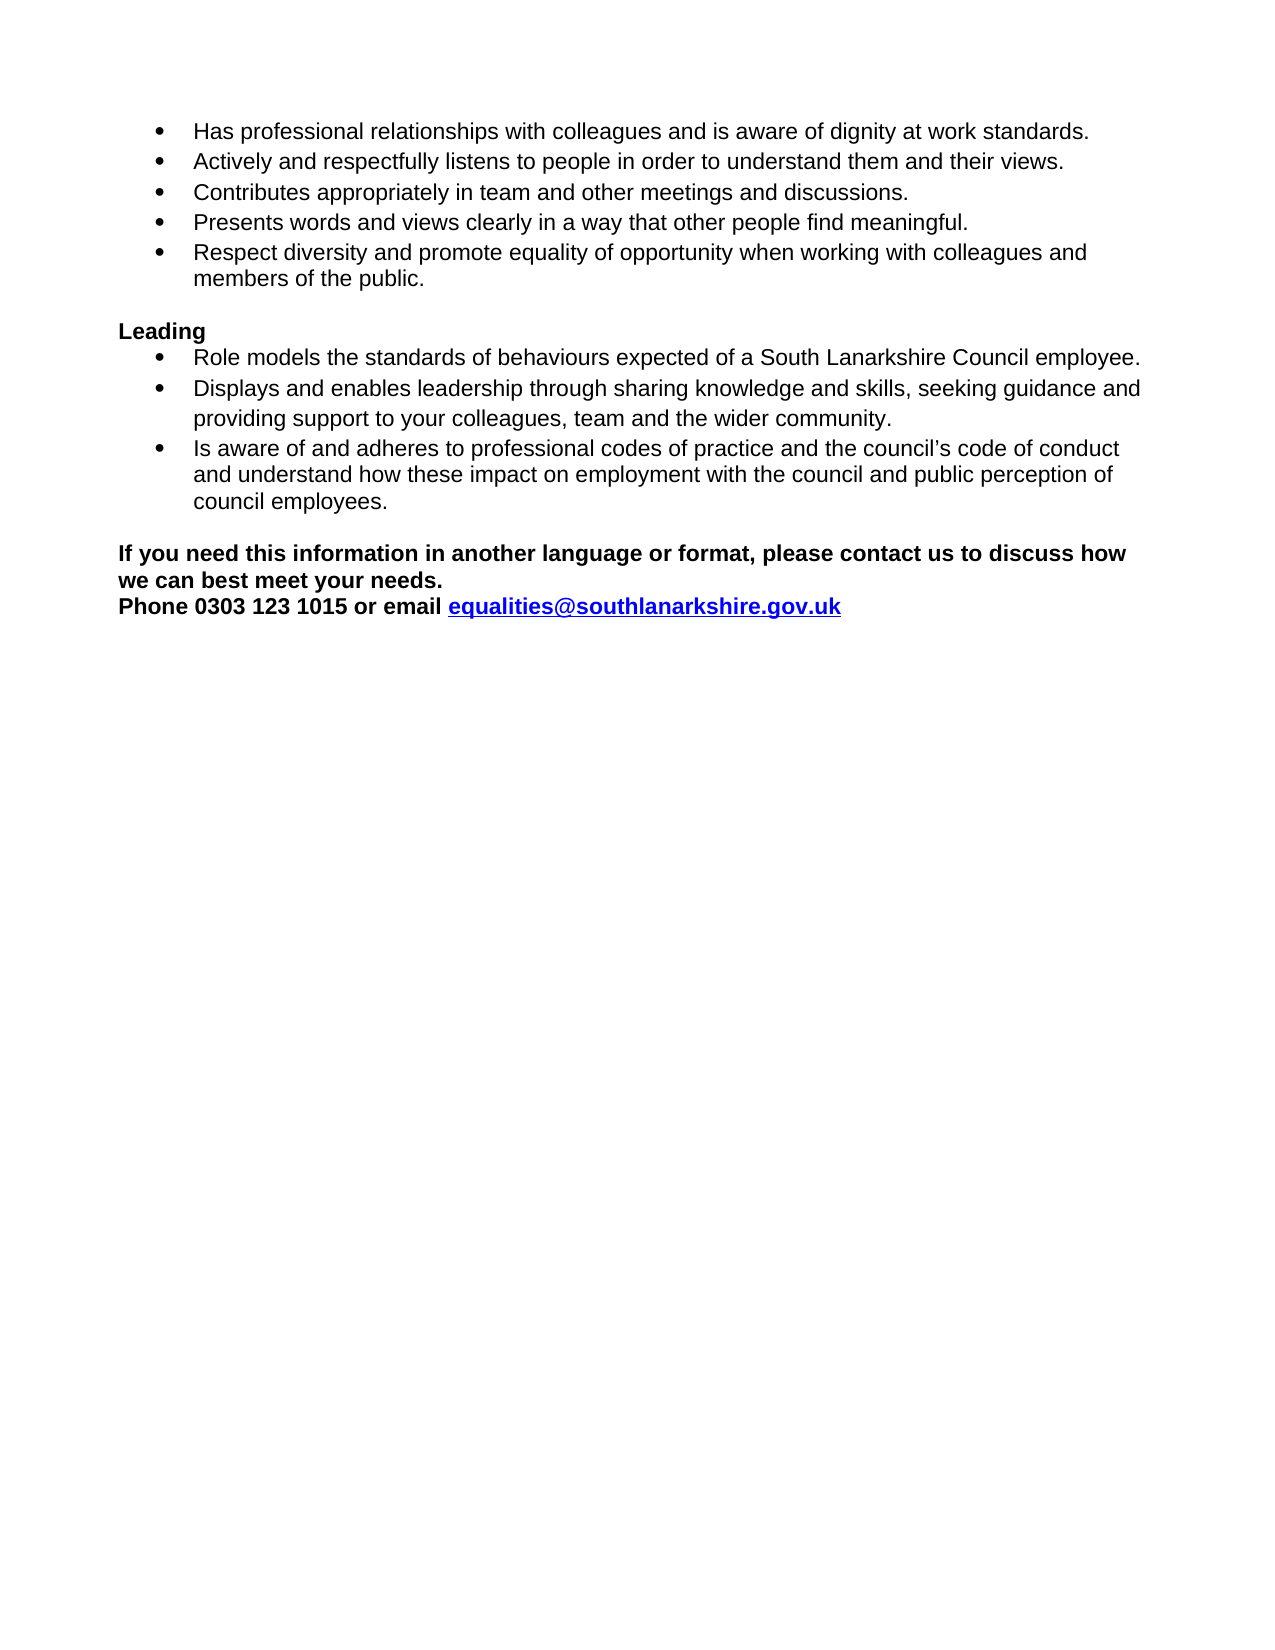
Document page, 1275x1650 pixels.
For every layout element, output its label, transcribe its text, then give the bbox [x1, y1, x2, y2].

list Is aware of and adheres to professional codes of practice and the council’s code of conduct and understand how these impact on employment with the council and public perception of council employees. [156, 435, 1157, 514]
list Actively and respectfully listens to people in order to understand them and their views. [156, 148, 1157, 175]
list Role models the standards of behaviours expected of a South Lanarkshire Council employee. [156, 344, 1157, 371]
list Displays and enables leadership through sharing knowledge and skills, seeking guidance and providing support to your colleagues, team and the wider community. [156, 374, 1157, 431]
list Has professional relationships with colleagues and is aware of dignity at work standards. [156, 118, 1157, 144]
list Respect diversity and promote equality of opportunity when working with colleagues and members of the public. [156, 239, 1157, 292]
text Phone 0303 123 1015 or email equalities@southlanarkshire.gov.uk [118, 593, 1157, 619]
text Leading [118, 318, 1157, 344]
list Contributes appropriately in team and other meetings and discussions. [156, 178, 1157, 205]
list Presents words and views clearly in a way that other people find meaningful. [156, 209, 1157, 235]
text If you need this information in another language or format, please contact us to discuss how we can best meet your needs. [118, 540, 1157, 593]
